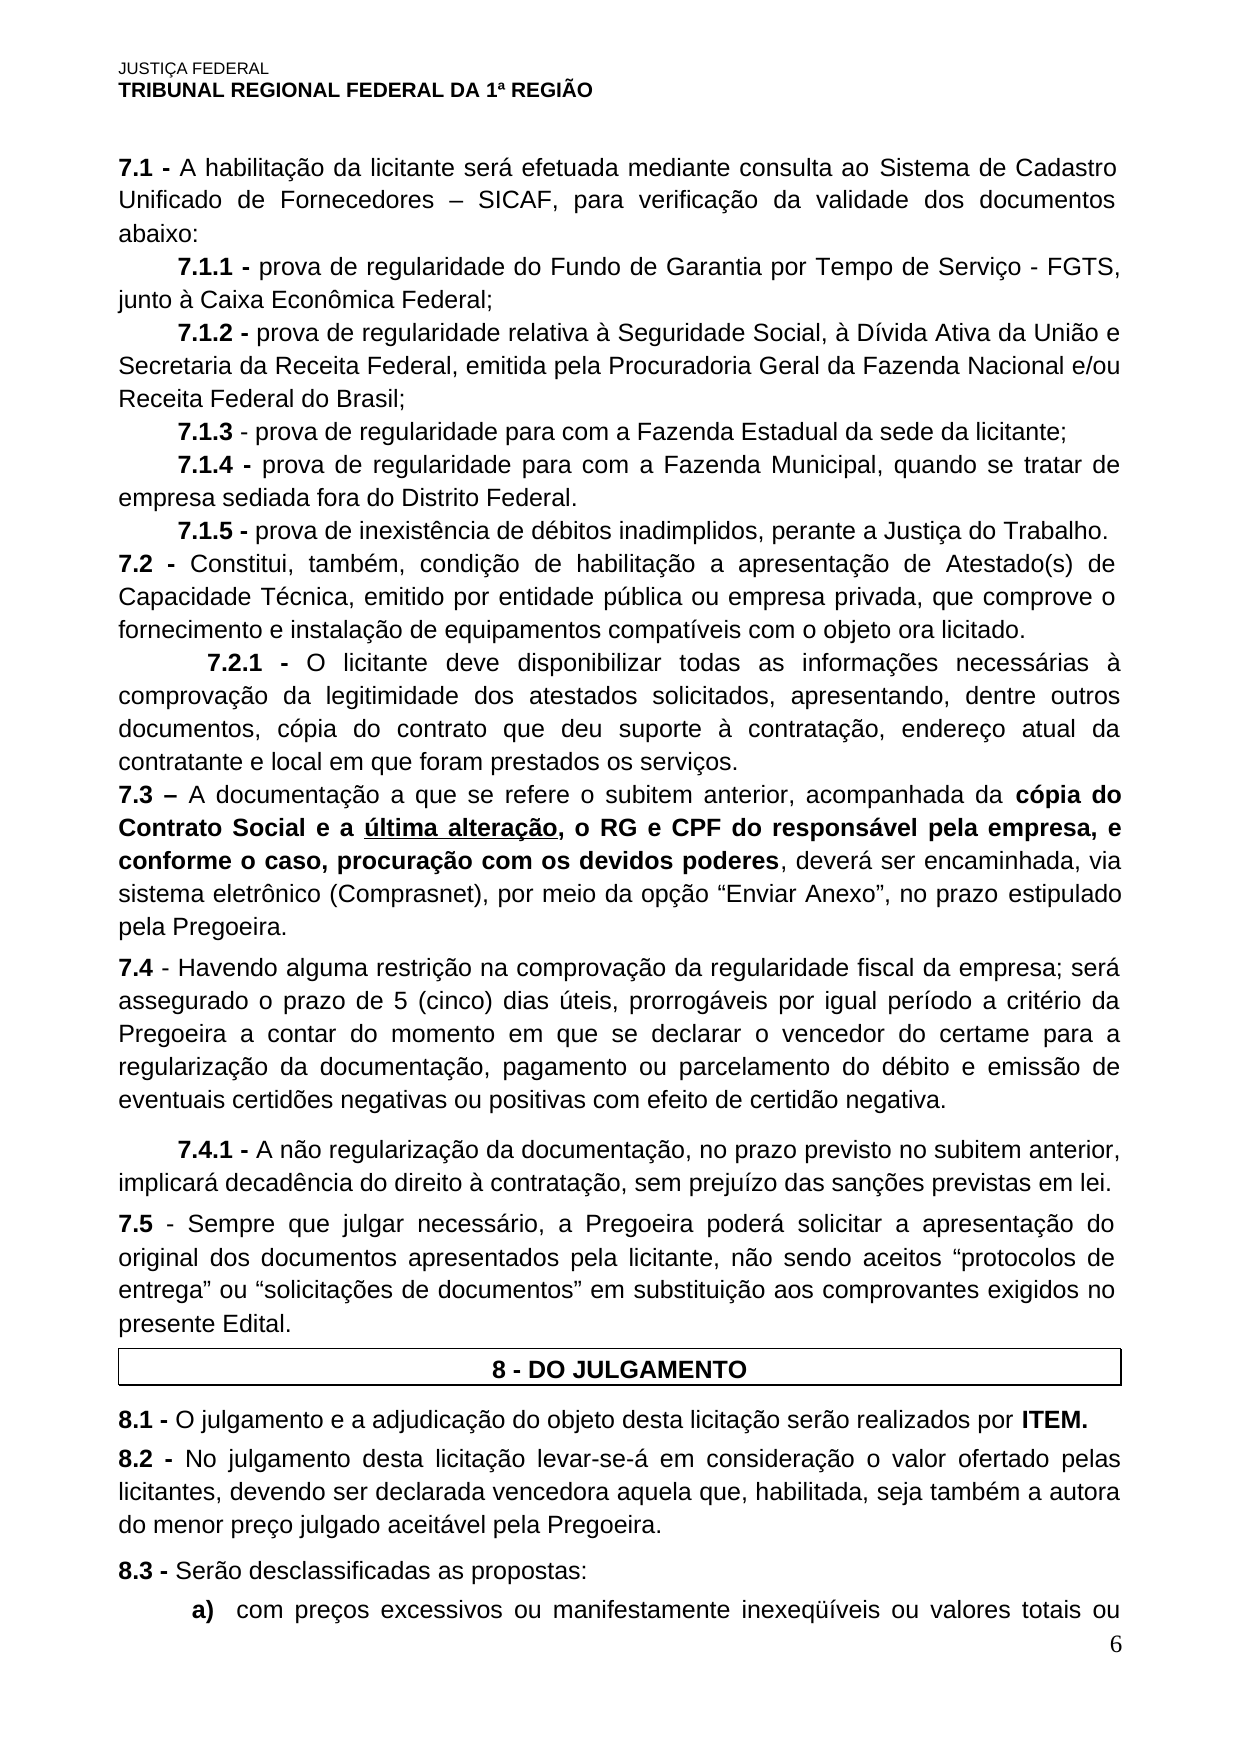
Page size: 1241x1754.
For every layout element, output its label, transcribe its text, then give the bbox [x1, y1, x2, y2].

text 8.3 - Serão desclassificadas as propostas: [118, 1556, 1093, 1585]
text 7.2.1 - O licitante deve disponibilizar todas as informações necessárias à comprovação da legitimidade dos atestados solicitados, apresentando, dentre outros documentos, cópia do contrato que deu suporte à contratação, endereço atual da contratante e local em que foram prestados os serviços. [118, 648, 249, 776]
text 8 - DO JULGAMENTO [119, 1349, 1120, 1384]
list com preços excessivos ou manifestamente inexeqüíveis ou valores totais ou [118, 1595, 1122, 1624]
list 7.1.2 - prova de regularidade relativa à Seguridade Social, à Dívida Ativa da União e Secretaria da Receita Federal, emitida pela Procuradoria Geral da Fazenda Nacional e/ou Receita Federal do Brasil; [118, 318, 1122, 412]
list 7.1.5 - prova de inexistência de débitos inadimplidos, perante a Justiça do Trabalho. [118, 516, 1122, 544]
text 8.1 - O julgamento e a adjudicação do objeto desta licitação serão realizados por ITEM. [118, 1401, 1122, 1434]
list 7.1.4 - prova de regularidade para com a Fazenda Municipal, quando se tratar de empresa sediada fora do Distrito Federal. [118, 450, 1122, 511]
list 7.4 - Havendo alguma restrição na comprovação da regularidade fiscal da empresa; será assegurado o prazo de 5 (cinco) dias úteis, prorrogáveis por igual período a critério da Pregoeira a contar do momento em que se declarar o vencedor do certame para a regularização da documentação, pagamento ou parcelamento do débito e emissão de eventuais certidões negativas ou positivas com efeito de certidão negativa. [926, 953, 1122, 1114]
list 7.1.3 - prova de regularidade para com a Fazenda Estadual da sede da licitante; [118, 417, 1122, 445]
text 7.5 - Sempre que julgar necessário, a Pregoeira poderá solicitar a apresentação do original dos documentos apresentados pela licitante, não sendo aceitos “protocolos de entrega” ou “solicitações de documentos” em substituição aos comprovantes exigidos no presente Edital. [118, 1209, 1117, 1337]
text 7.2.1 - O licitante deve disponibilizar todas as informações necessárias à comprovação da legitimidade dos atestados solicitados, apresentando, dentre outros documentos, cópia do contrato que deu suporte à contratação, endereço atual da contratante e local em que foram prestados os serviços. [926, 648, 1122, 776]
text 8.2 - No julgamento desta licitação levar-se-á em consideração o valor ofertado pelas licitantes, devendo ser declarada vencedora aquela que, habilitada, seja também a autora do menor preço julgado aceitável pela Pregoeira. [118, 1444, 1122, 1539]
text 7.1 - A habilitação da licitante será efetuada mediante consulta ao Sistema de Cadastro Unificado de Fornecedores – SICAF, para verificação da validade dos documentos abaixo: [118, 152, 1117, 247]
text 7.2 - Constitui, também, condição de habilitação a apresentação de Atestado(s) de Capacidade Técnica, emitido por entidade pública ou empresa privada, que comprove o fornecimento e instalação de equipamentos compatíveis com o objeto ora licitado. [118, 549, 1117, 643]
list 7.4.1 - A não regularização da documentação, no prazo previsto no subitem anterior, implicará decadência do direito à contratação, sem prejuízo das sanções previstas em lei. [926, 1135, 1122, 1197]
list 7.4.1 - A não regularização da documentação, no prazo previsto no subitem anterior, implicará decadência do direito à contratação, sem prejuízo das sanções previstas em lei. [118, 1135, 249, 1197]
list 7.4 - Havendo alguma restrição na comprovação da regularidade fiscal da empresa; será assegurado o prazo de 5 (cinco) dias úteis, prorrogáveis por igual período a critério da Pregoeira a contar do momento em que se declarar o vencedor do certame para a regularização da documentação, pagamento ou parcelamento do débito e emissão de eventuais certidões negativas ou positivas com efeito de certidão negativa. [118, 953, 249, 1114]
list 7.1.1 - prova de regularidade do Fundo de Garantia por Tempo de Serviço - FGTS, junto à Caixa Econômica Federal; [118, 252, 1122, 313]
list 7.3 – A documentação a que se refere o subitem anterior, acompanhada da cópia do Contrato Social e a última alteração, o RG e CPF do responsável pela empresa, e conforme o caso, procuração com os devidos poderes, deverá ser encaminhada, via sistema eletrônico (Comprasnet), por meio da opção “Enviar Anexo”, no prazo estipulado pela Pregoeira. [118, 780, 249, 941]
list 7.3 – A documentação a que se refere o subitem anterior, acompanhada da cópia do Contrato Social e a última alteração, o RG e CPF do responsável pela empresa, e conforme o caso, procuração com os devidos poderes, deverá ser encaminhada, via sistema eletrônico (Comprasnet), por meio da opção “Enviar Anexo”, no prazo estipulado pela Pregoeira. [926, 780, 1122, 941]
